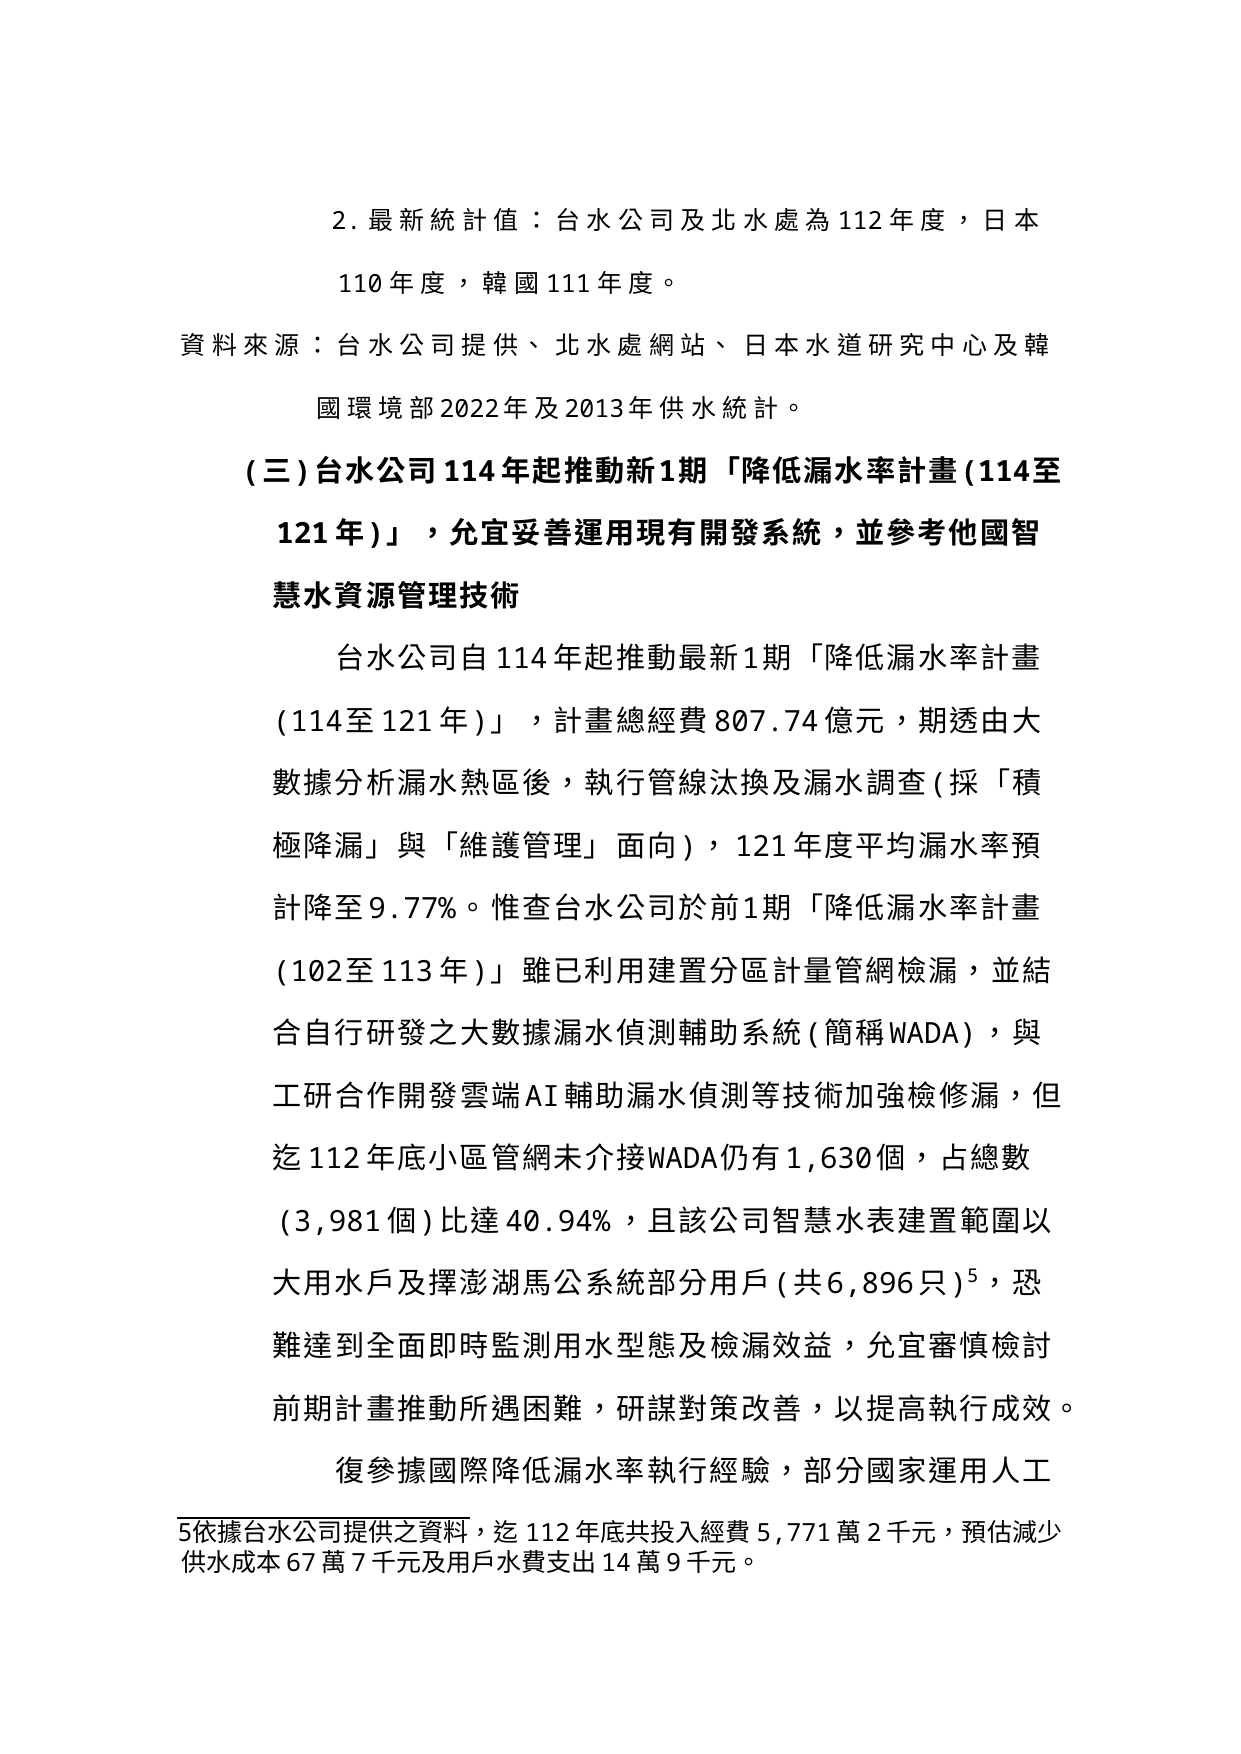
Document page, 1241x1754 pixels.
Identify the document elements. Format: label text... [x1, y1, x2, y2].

text (三)台水公司114年起推動新1期「降低漏水率計畫(114至121年)」，允宜妥善運用現有開發系統，並參考他國智慧水資源管理技術 [236, 427, 1063, 615]
text 2.最新統計值：台水公司及北水處為112年度，日本110年度，韓國111年度。 [177, 177, 1063, 302]
text 資料來源：台水公司提供、北水處網站、日本水道研究中心及韓國環境部2022年及2013年供水統計。 [177, 302, 1063, 427]
text 復參據國際降低漏水率執行經驗，部分國家運用人工 [266, 1427, 1063, 1490]
text 依據台水公司提供之資料，迄112年底共投入經費5,771萬2千元，預估減少供水成本67萬7千元及用戶水費支出14萬9千元。 [177, 1518, 1063, 1577]
text 台水公司自114年起推動最新1期「降低漏水率計畫(114至121年)」，計畫總經費807.74億元，期透由大數據分析漏水熱區後，執行管線汰換及漏水調查(採「積極降漏」與「維護管理」面向)，121年度平均漏水率預計降至9.77%。惟查台水公司於前1期「降低漏水率計畫(102至113年)」雖已利用建置分區計量管網檢漏，並結合自行研發之大數據漏水偵測輔助系統(簡稱WADA)，與工研合作開發雲端AI輔助漏水偵測等技術加強檢修漏，但迄112年底小區管網未介接WADA仍有1,630個，占總數(3,981個)比達40.94%，且該公司智慧水表建置範圍以大用水戶及擇澎湖馬公系統部分用戶(共6,896只)，恐難達到全面即時監測用水型態及檢漏效益，允宜審慎檢討前期計畫推動所遇困難，研謀對策改善，以提高執行成效。 [266, 615, 1063, 1427]
